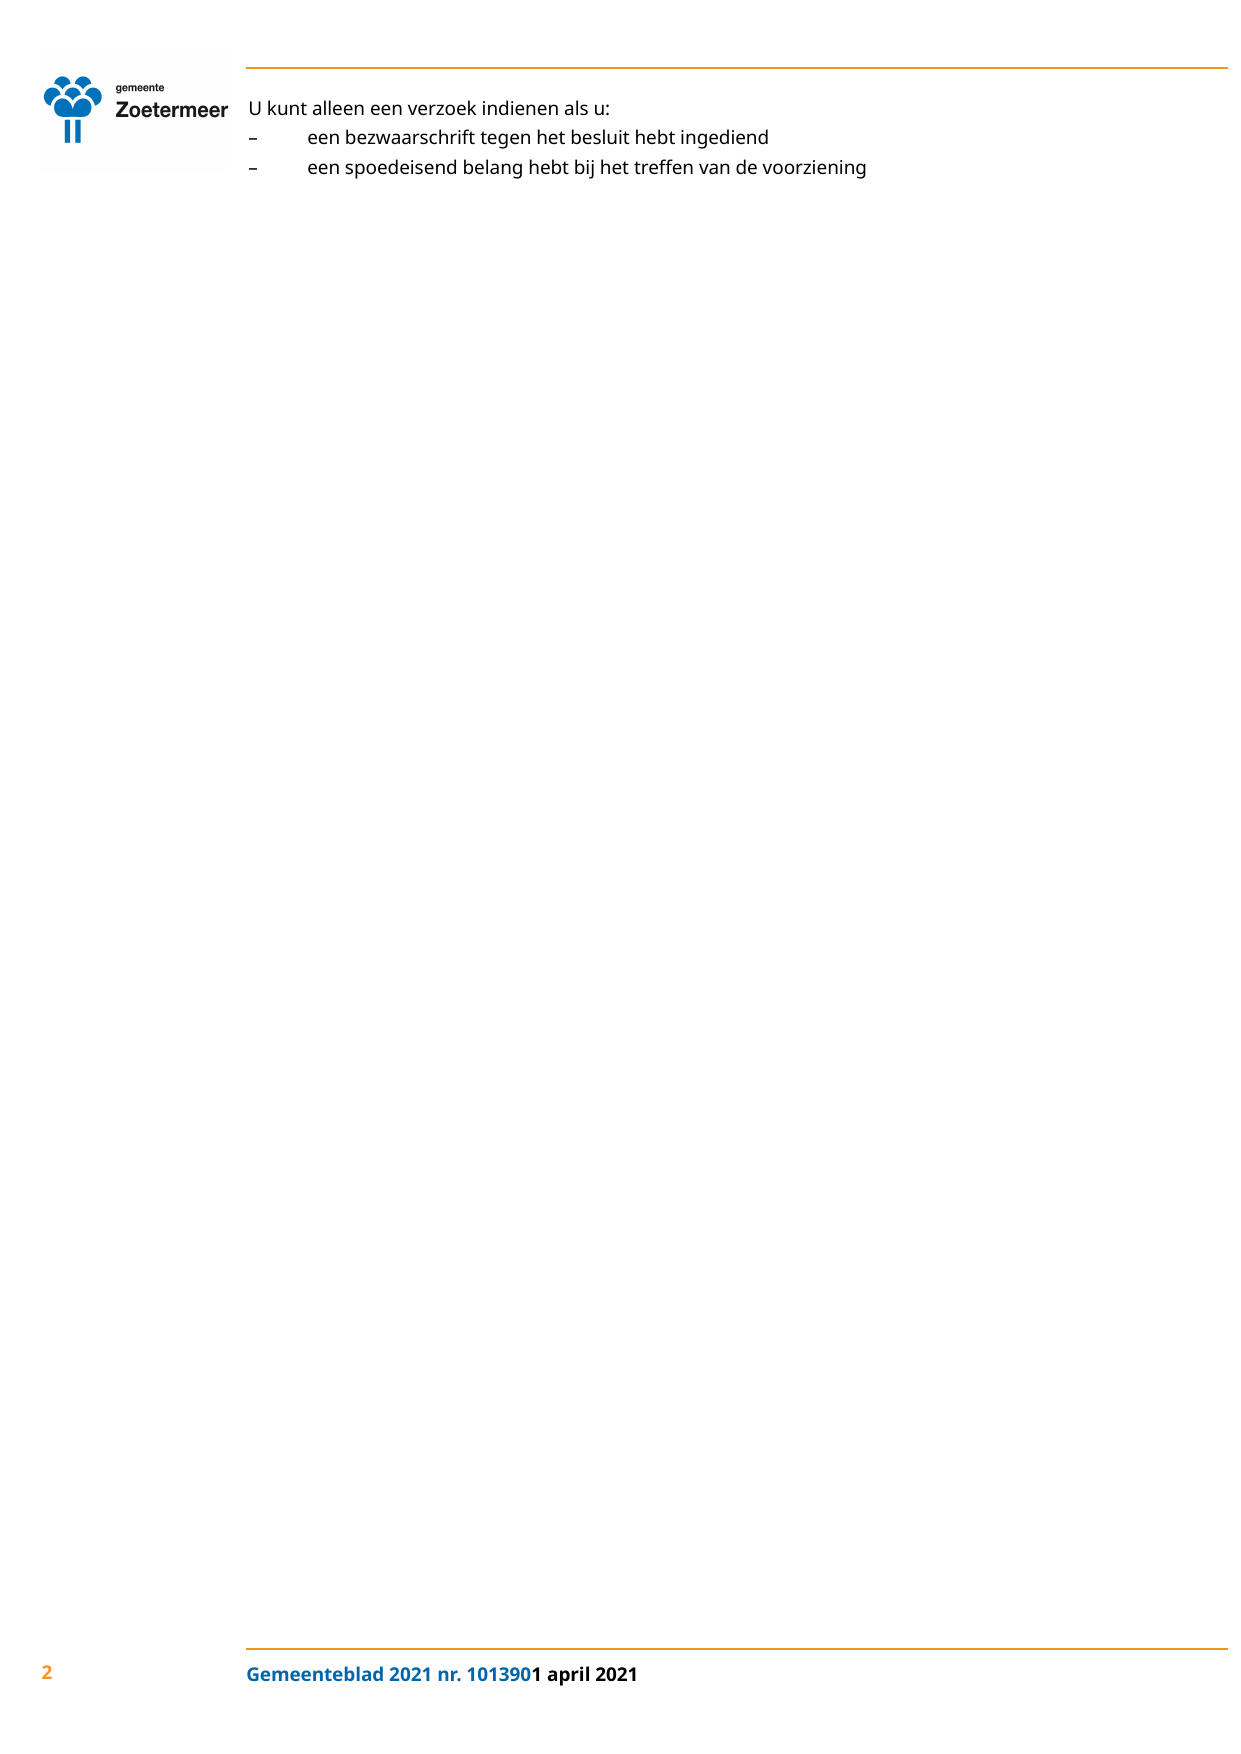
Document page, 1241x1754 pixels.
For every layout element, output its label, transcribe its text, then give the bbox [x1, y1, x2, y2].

list een bezwaarschrift tegen het besluit hebt ingediend [248, 124, 1152, 150]
picture [41, 47, 231, 172]
text U kunt alleen een verzoek indienen als u: [248, 95, 1152, 121]
list een spoedeisend belang hebt bij het treffen van de voorziening [248, 154, 1152, 180]
